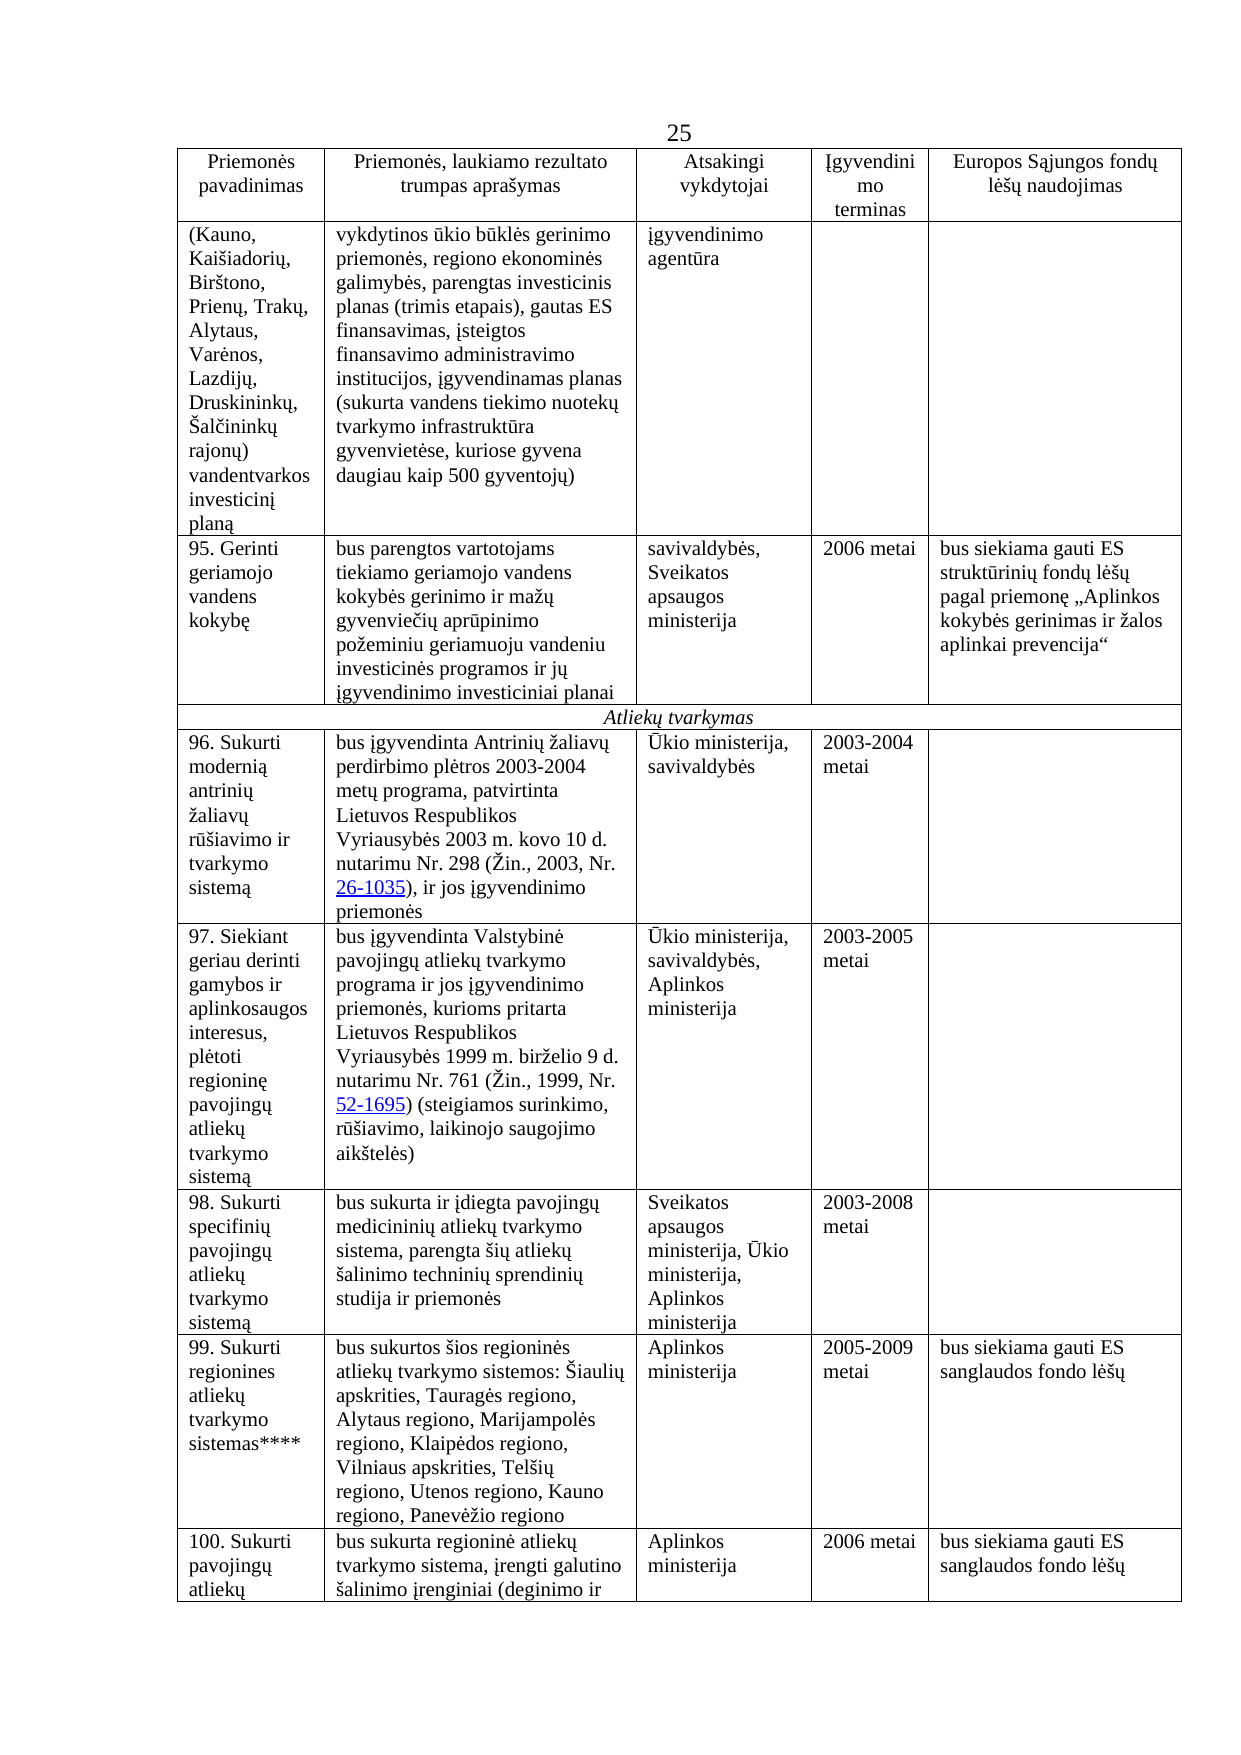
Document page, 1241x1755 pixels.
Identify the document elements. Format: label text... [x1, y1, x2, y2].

table_cell bus siekiama gauti ES struktūrinių fondų lėšų pagal priemonę „Aplinkos kokybės gerinimas ir žalos aplinkai prevencija“ [929, 536, 1181, 704]
table_header Priemonės pavadinimas [178, 149, 324, 221]
table_header Priemonės, laukiamo rezultato trumpas aprašymas [325, 149, 636, 221]
table_cell 2006 metai [812, 1529, 928, 1601]
table_cell [929, 924, 1181, 1188]
table_cell bus sukurta regioninė atliekų tvarkymo sistema, įrengti galutino šalinimo įrenginiai (deginimo ir [325, 1529, 636, 1601]
table_cell 100. Sukurti pavojingų atliekų [178, 1529, 324, 1601]
table_cell 2005-2009 metai [812, 1335, 928, 1527]
table_cell bus parengtos vartotojams tiekiamo geriamojo vandens kokybės gerinimo ir mažų gyvenviečių aprūpinimo požeminiu geriamuoju vandeniu investicinės programos ir jų įgyvendinimo investiciniai planai [325, 536, 636, 704]
table_cell 2003-2004 metai [812, 730, 928, 923]
table_cell [929, 222, 1181, 535]
table_cell 95. Gerinti geriamojo vandens kokybę [178, 536, 324, 704]
table_cell Ūkio ministerija, savivaldybės, Aplinkos ministerija [637, 924, 811, 1188]
table_cell bus sukurtos šios regioninės atliekų tvarkymo sistemos: Šiaulių apskrities, Tauragės regiono, Alytaus regiono, Marijampolės regiono, Klaipėdos regiono, Vilniaus apskrities, Telšių regiono, Utenos regiono, Kauno regiono, Panevėžio regiono [325, 1335, 636, 1527]
table_cell [812, 222, 928, 535]
table_cell savivaldybės, Sveikatos apsaugos ministerija [637, 536, 811, 704]
table_cell bus sukurta ir įdiegta pavojingų medicininių atliekų tvarkymo sistema, parengta šių atliekų šalinimo techninių sprendinių studija ir priemonės [325, 1190, 636, 1334]
table_cell 98. Sukurti specifinių pavojingų atliekų tvarkymo sistemą [178, 1190, 324, 1334]
table_cell [929, 730, 1181, 923]
table_cell bus siekiama gauti ES sanglaudos fondo lėšų [929, 1335, 1181, 1527]
table_cell [929, 1190, 1181, 1334]
table_cell bus siekiama gauti ES sanglaudos fondo lėšų [929, 1529, 1181, 1601]
table_cell 96. Sukurti modernią antrinių žaliavų rūšiavimo ir tvarkymo sistemą [178, 730, 324, 923]
table_cell vykdytinos ūkio būklės gerinimo priemonės, regiono ekonominės galimybės, parengtas investicinis planas (trimis etapais), gautas ES finansavimas, įsteigtos finansavimo administravimo institucijos, įgyvendinamas planas (sukurta vandens tiekimo nuotekų tvarkymo infrastruktūra gyvenvietėse, kuriose gyvena daugiau kaip 500 gyventojų) [325, 222, 636, 535]
table_cell Atliekų tvarkymas [178, 705, 1181, 729]
table_header Europos Sąjungos fondų lėšų naudojimas [929, 149, 1181, 221]
table_cell Sveikatos apsaugos ministerija, Ūkio ministerija, Aplinkos ministerija [637, 1190, 811, 1334]
table_cell 2006 metai [812, 536, 928, 704]
table_cell bus įgyvendinta Valstybinė pavojingų atliekų tvarkymo programa ir jos įgyvendinimo priemonės, kurioms pritarta Lietuvos Respublikos Vyriausybės 1999 m. birželio 9 d. nutarimu Nr. 761 (Žin., 1999, Nr. 52-1695) (steigiamos surinkimo, rūšiavimo, laikinojo saugojimo aikštelės) [325, 924, 636, 1188]
table_header Įgyvendinimo terminas [812, 149, 928, 221]
table_cell Aplinkos ministerija [637, 1529, 811, 1601]
table_header Atsakingi vykdytojai [637, 149, 811, 221]
table_cell 97. Siekiant geriau derinti gamybos ir aplinkosaugos interesus, plėtoti regioninę pavojingų atliekų tvarkymo sistemą [178, 924, 324, 1188]
table_cell 99. Sukurti regionines atliekų tvarkymo sistemas**** [178, 1335, 324, 1527]
table_cell įgyvendinimo agentūra [637, 222, 811, 535]
table_cell bus įgyvendinta Antrinių žaliavų perdirbimo plėtros 2003-2004 metų programa, patvirtinta Lietuvos Respublikos Vyriausybės 2003 m. kovo 10 d. nutarimu Nr. 298 (Žin., 2003, Nr. 26-1035), ir jos įgyvendinimo priemonės [325, 730, 636, 923]
table_cell Aplinkos ministerija [637, 1335, 811, 1527]
table_cell (Kauno, Kaišiadorių, Birštono, Prienų, Trakų, Alytaus, Varėnos, Lazdijų, Druskininkų, Šalčininkų rajonų) vandentvarkos investicinį planą [178, 222, 324, 535]
table_cell 2003-2005 metai [812, 924, 928, 1188]
table_cell Ūkio ministerija, savivaldybės [637, 730, 811, 923]
table_cell 2003-2008 metai [812, 1190, 928, 1334]
